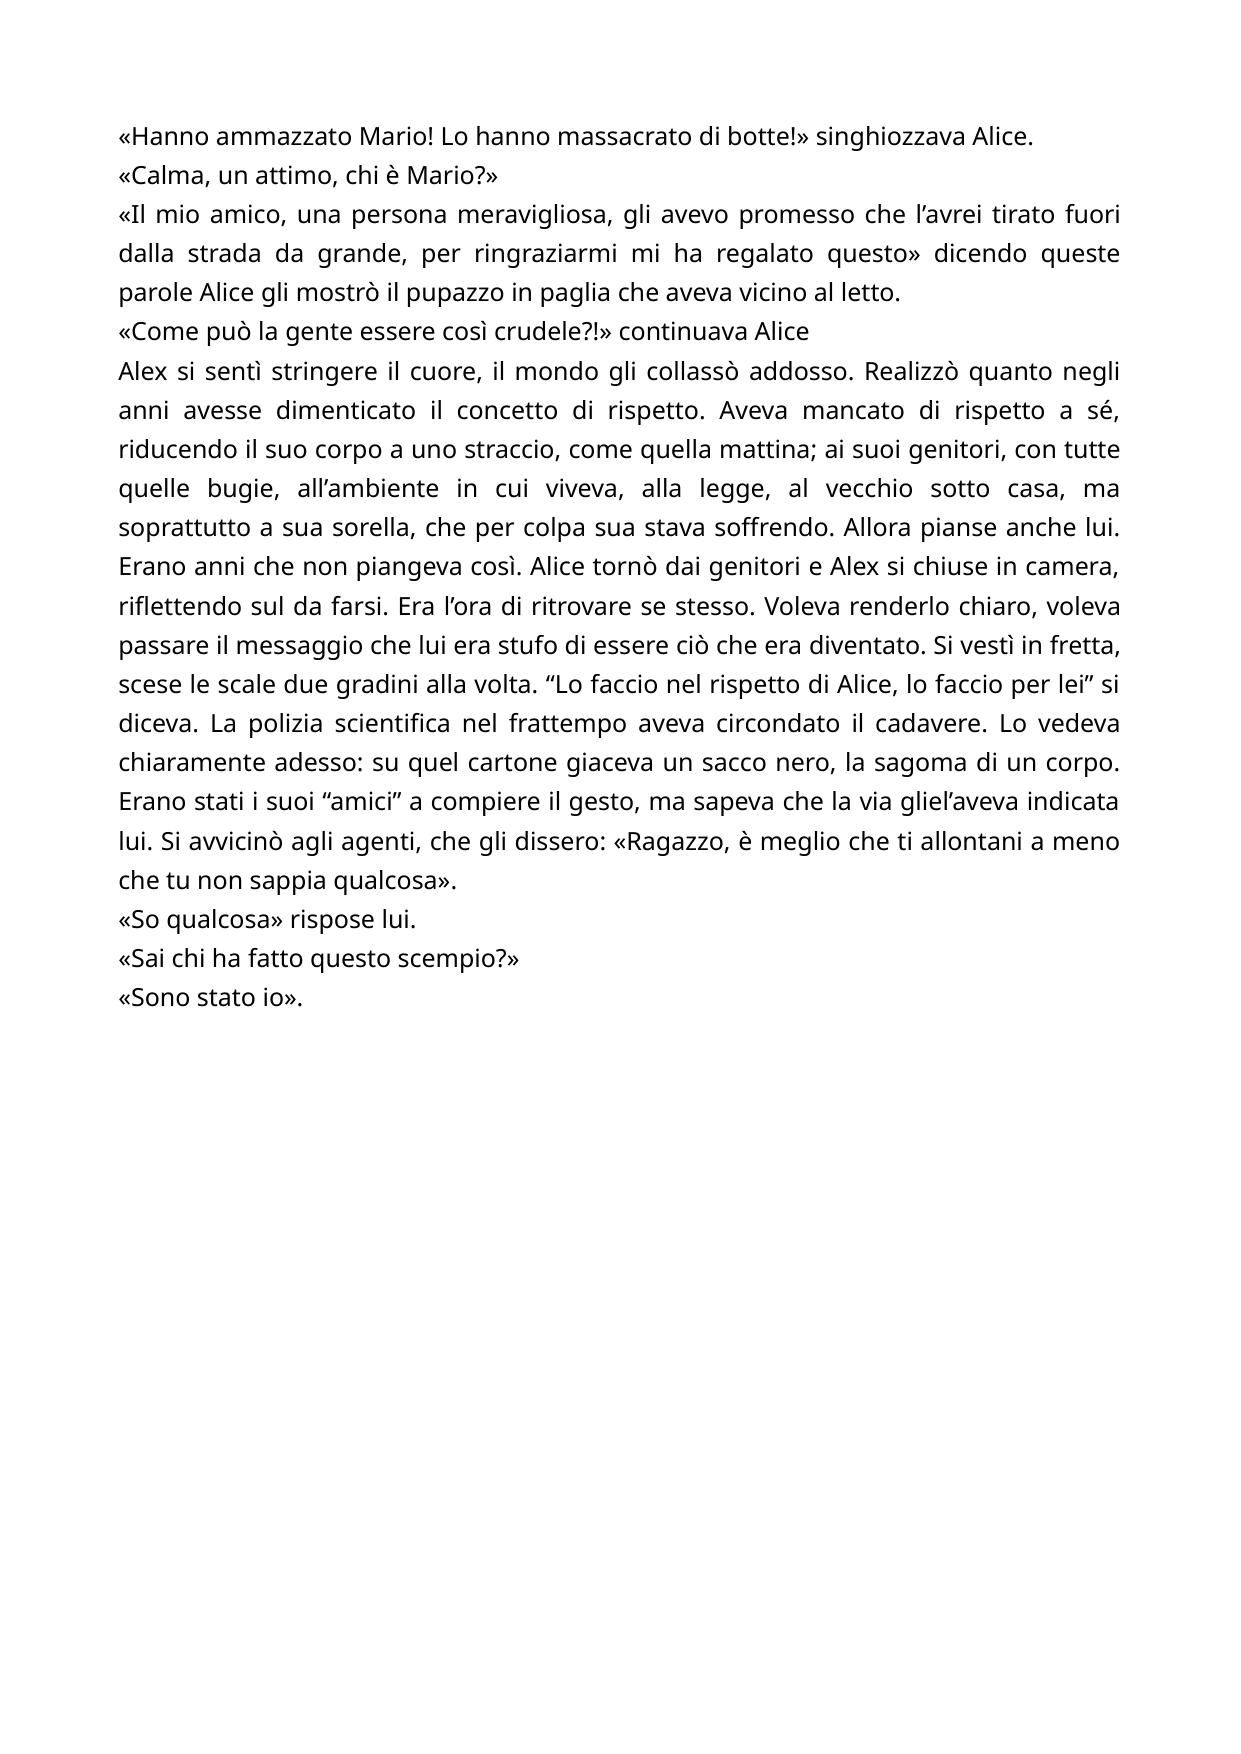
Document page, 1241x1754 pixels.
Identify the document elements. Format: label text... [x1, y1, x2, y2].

text «Sai chi ha fatto questo scempio?» [118, 941, 1122, 975]
text «Il mio amico, una persona meravigliosa, gli avevo promesso che l’avrei tirato fuori dalla strada da grande, per ringraziarmi mi ha regalato questo» dicendo queste parole Alice gli mostrò il pupazzo in paglia che aveva vicino al letto. [118, 196, 1122, 309]
text «So qualcosa» rispose lui. [118, 901, 1122, 936]
text «Hanno ammazzato Mario! Lo hanno massacrato di botte!» singhiozzava Alice. [118, 118, 1122, 152]
text Alex si sentì stringere il cuore, il mondo gli collassò addosso. Realizzò quanto negli anni avesse dimenticato il concetto di rispetto. Aveva mancato di rispetto a sé, riducendo il suo corpo a uno straccio, come quella mattina; ai suoi genitori, con tutte quelle bugie, all’ambiente in cui viveva, alla legge, al vecchio sotto casa, ma soprattutto a sua sorella, che per colpa sua stava soffrendo. Allora pianse anche lui. Erano anni che non piangeva così. Alice tornò dai genitori e Alex si chiuse in camera, riflettendo sul da farsi. Era l’ora di ritrovare se stesso. Voleva renderlo chiaro, voleva passare il messaggio che lui era stufo di essere ciò che era diventato. Si vestì in fretta, scese le scale due gradini alla volta. “Lo faccio nel rispetto di Alice, lo faccio per lei” si diceva. La polizia scientifica nel frattempo aveva circondato il cadavere. Lo vedeva chiaramente adesso: su quel cartone giaceva un sacco nero, la sagoma di un corpo. Erano stati i suoi “amici” a compiere il gesto, ma sapeva che la via gliel’aveva indicata lui. Si avvicinò agli agenti, che gli dissero: «Ragazzo, è meglio che ti allontani a meno che tu non sappia qualcosa». [118, 353, 1122, 896]
text «Come può la gente essere così crudele?!» continuava Alice [118, 314, 1122, 348]
text «Sono stato io». [118, 980, 1122, 1047]
text «Calma, un attimo, chi è Mario?» [118, 157, 1122, 191]
